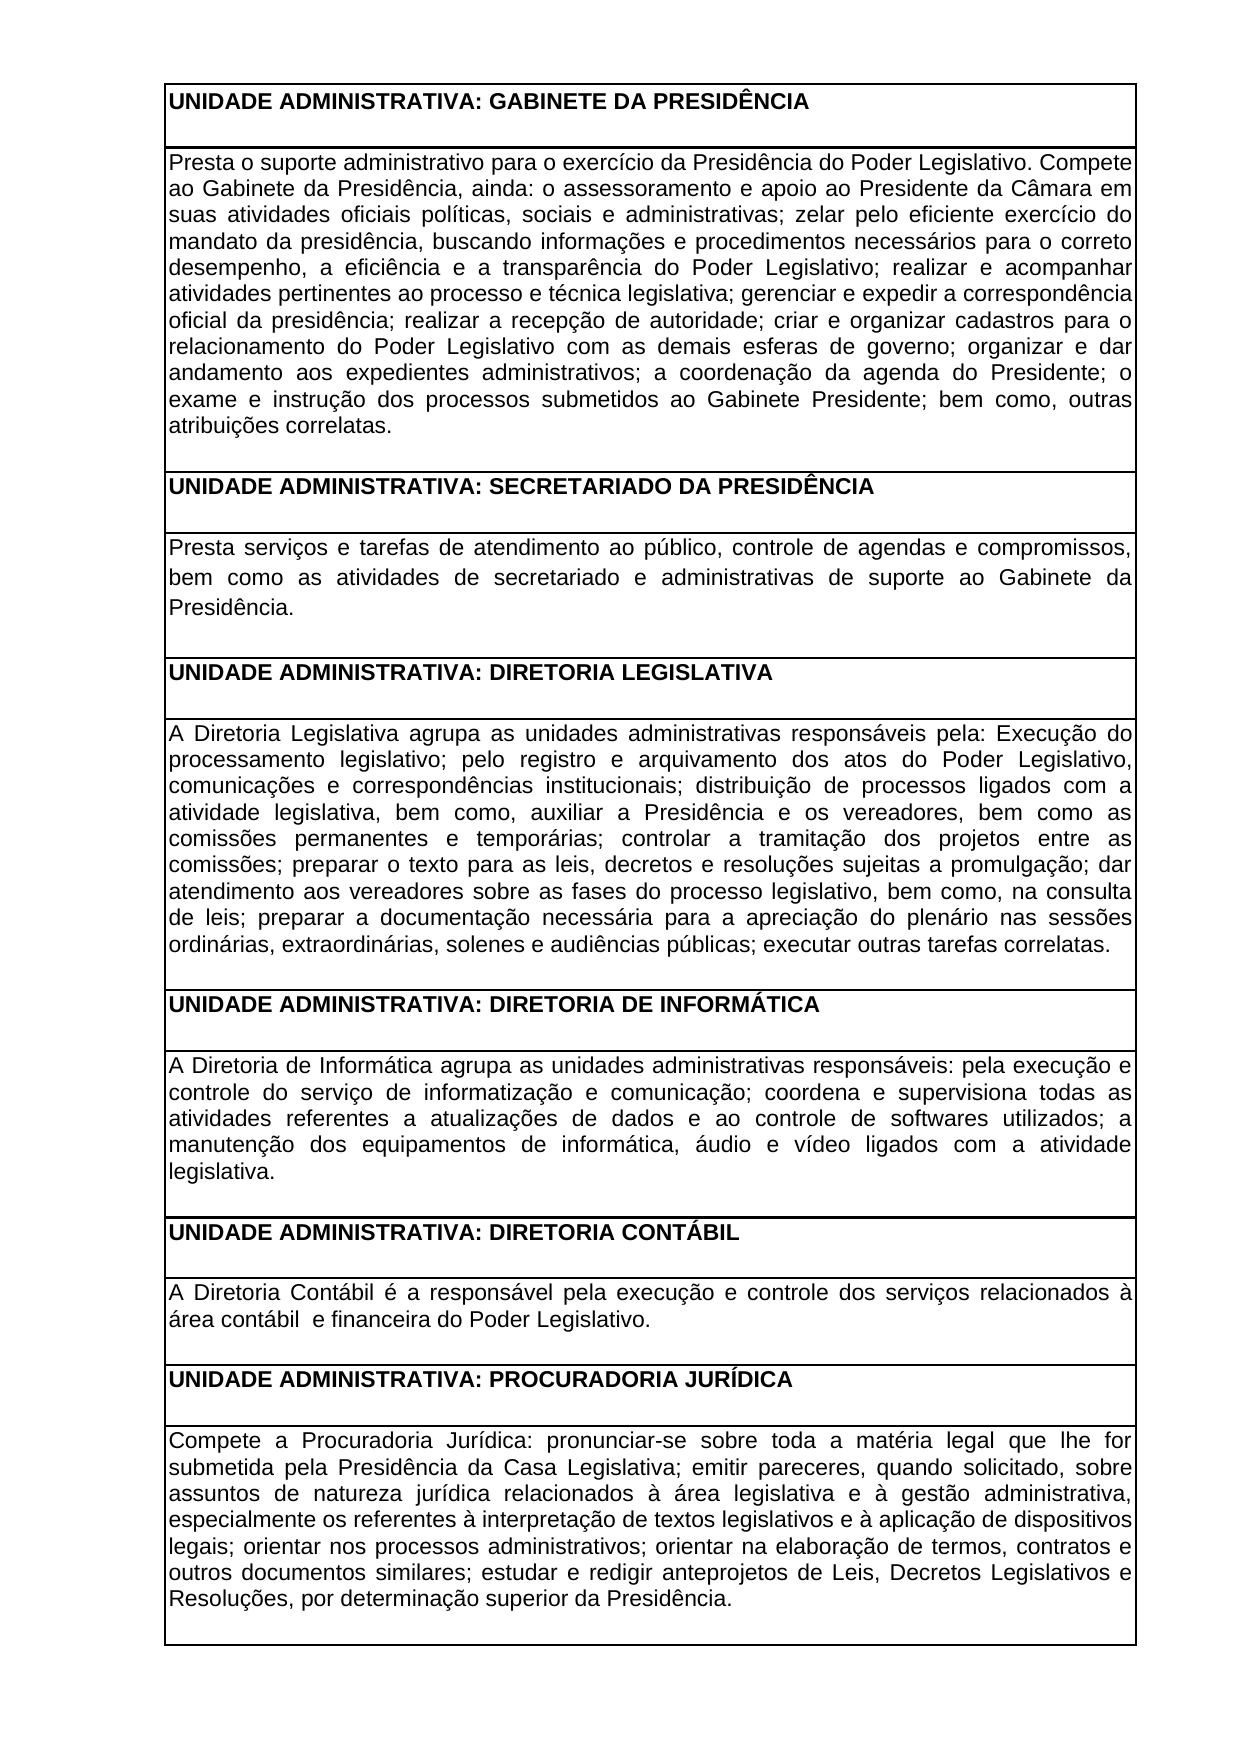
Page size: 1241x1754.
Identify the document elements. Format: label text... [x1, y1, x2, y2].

table_cell UNIDADE ADMINISTRATIVA: DIRETORIA LEGISLATIVA [166, 659, 1135, 718]
table_cell UNIDADE ADMINISTRATIVA: DIRETORIA DE INFORMÁTICA [166, 991, 1135, 1050]
table_cell Presta o suporte administrativo para o exercício da Presidência do Poder Legislativo. Compete ao Gabinete da Presidência, ainda: o assessoramento e apoio ao Presidente da Câmara em suas atividades oficiais políticas, sociais e administrativas; zelar pelo eficiente exercício do mandato da presidência, buscando informações e procedimentos necessários para o correto desempenho, a eficiência e a transparência do Poder Legislativo; realizar e acompanhar atividades pertinentes ao processo e técnica legislativa; gerenciar e expedir a correspondência oficial da presidência; realizar a recepção de autoridade; criar e organizar cadastros para o relacionamento do Poder Legislativo com as demais esferas de governo; organizar e dar andamento aos expedientes administrativos; a coordenação da agenda do Presidente; o exame e instrução dos processos submetidos ao Gabinete Presidente; bem como, outras atribuições correlatas. [166, 149, 1135, 471]
table_cell A Diretoria Contábil é a responsável pela execução e controle dos serviços relacionados à área contábil e financeira do Poder Legislativo. [166, 1279, 1135, 1364]
table_cell A Diretoria de Informática agrupa as unidades administrativas responsáveis: pela execução e controle do serviço de informatização e comunicação; coordena e supervisiona todas as atividades referentes a atualizações de dados e ao controle de softwares utilizados; a manutenção dos equipamentos de informática, áudio e vídeo ligados com a atividade legislativa. [166, 1052, 1135, 1216]
table_header UNIDADE ADMINISTRATIVA: GABINETE DA PRESIDÊNCIA [166, 85, 1135, 146]
table_cell UNIDADE ADMINISTRATIVA: SECRETARIADO DA PRESIDÊNCIA [166, 473, 1135, 532]
table_cell Compete a Procuradoria Jurídica: pronunciar-se sobre toda a matéria legal que lhe for submetida pela Presidência da Casa Legislativa; emitir pareceres, quando solicitado, sobre assuntos de natureza jurídica relacionados à área legislativa e à gestão administrativa, especialmente os referentes à interpretação de textos legislativos e à aplicação de dispositivos legais; orientar nos processos administrativos; orientar na elaboração de termos, contratos e outros documentos similares; estudar e redigir anteprojetos de Leis, Decretos Legislativos e Resoluções, por determinação superior da Presidência. [166, 1427, 1135, 1644]
table_cell A Diretoria Legislativa agrupa as unidades administrativas responsáveis pela: Execução do processamento legislativo; pelo registro e arquivamento dos atos do Poder Legislativo, comunicações e correspondências institucionais; distribuição de processos ligados com a atividade legislativa, bem como, auxiliar a Presidência e os vereadores, bem como as comissões permanentes e temporárias; controlar a tramitação dos projetos entre as comissões; preparar o texto para as leis, decretos e resoluções sujeitas a promulgação; dar atendimento aos vereadores sobre as fases do processo legislativo, bem como, na consulta de leis; preparar a documentação necessária para a apreciação do plenário nas sessões ordinárias, extraordinárias, solenes e audiências públicas; executar outras tarefas correlatas. [166, 720, 1135, 989]
table_cell UNIDADE ADMINISTRATIVA: DIRETORIA CONTÁBIL [166, 1219, 1135, 1277]
table_cell UNIDADE ADMINISTRATIVA: PROCURADORIA JURÍDICA [166, 1366, 1135, 1425]
table_cell Presta serviços e tarefas de atendimento ao público, controle de agendas e compromissos, bem como as atividades de secretariado e administrativas de suporte ao Gabinete da Presidência. [166, 534, 1135, 657]
